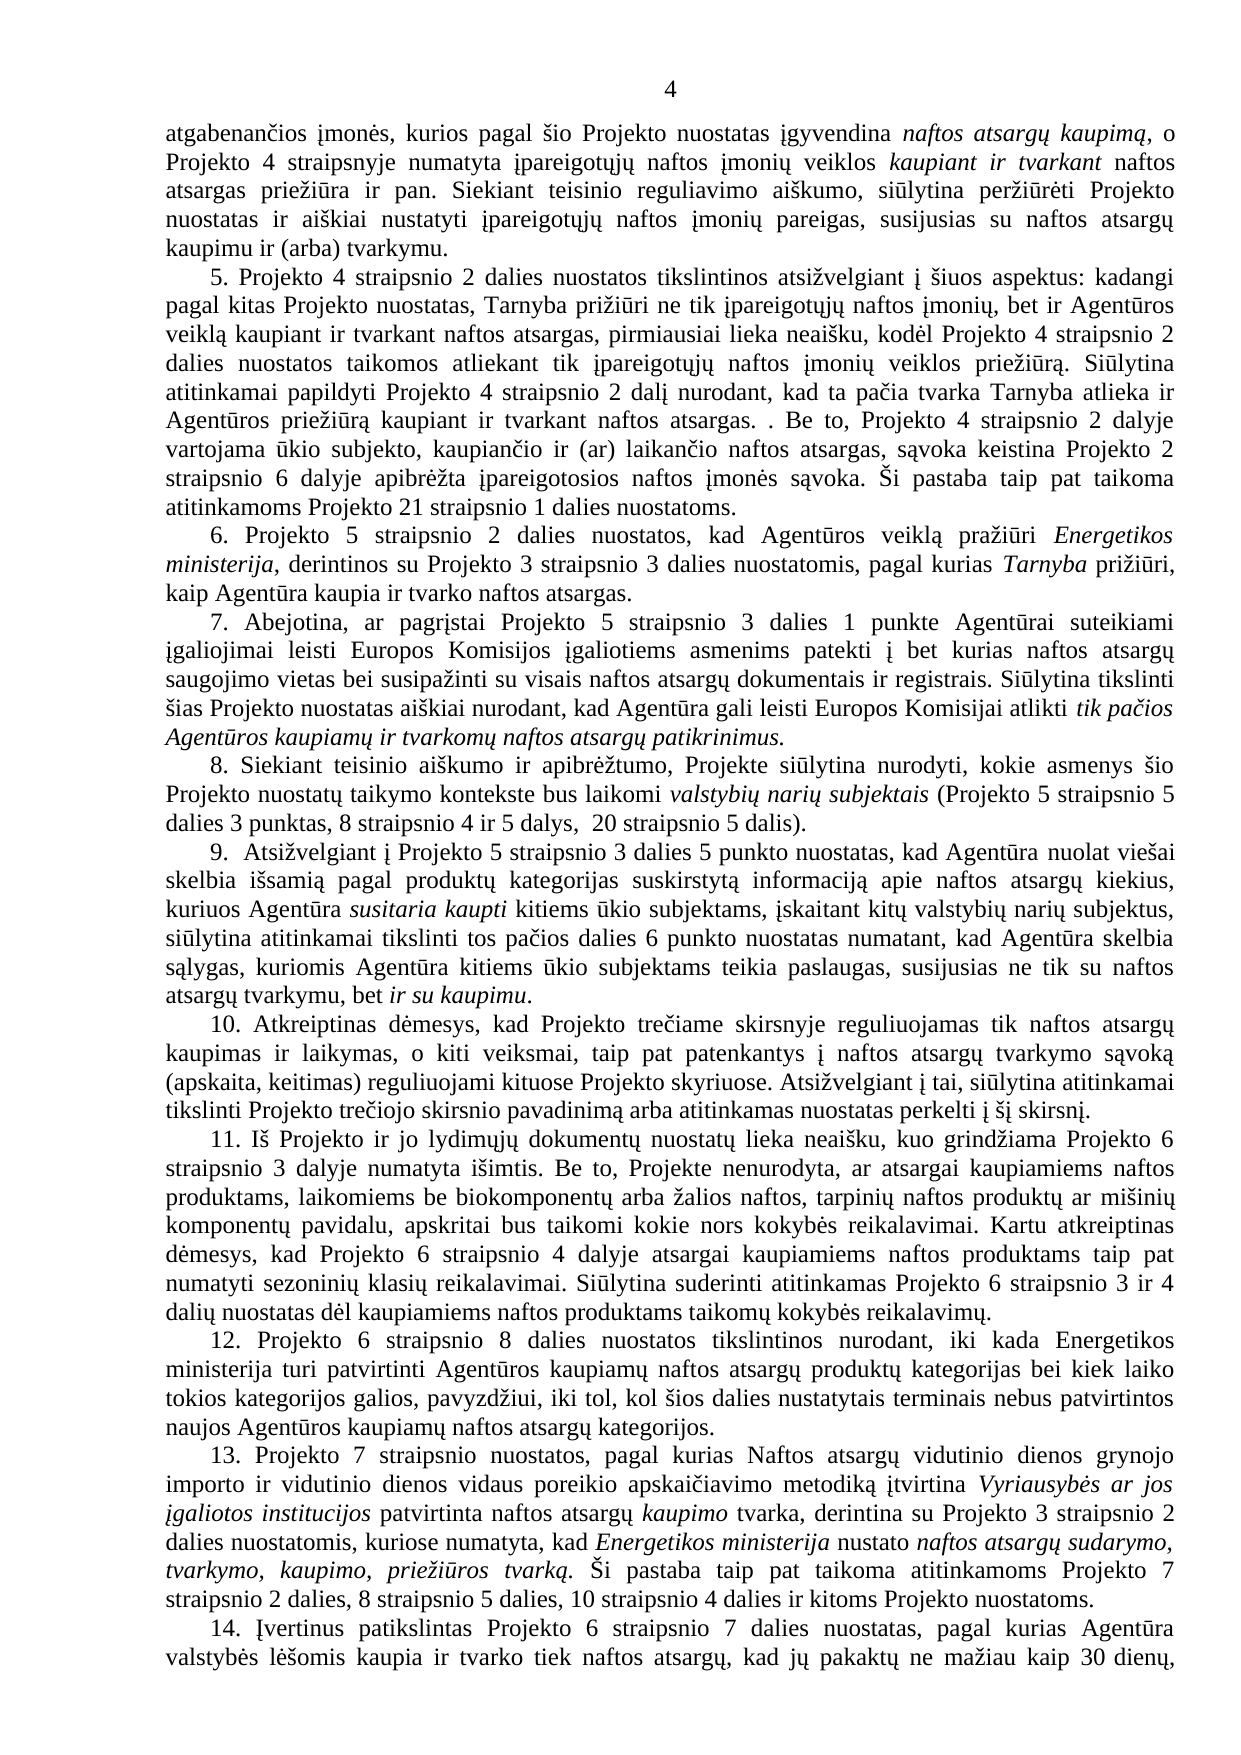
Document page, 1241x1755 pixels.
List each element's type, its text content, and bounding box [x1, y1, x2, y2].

text 8. Siekiant teisinio aiškumo ir apibrėžtumo, Projekte siūlytina nurodyti, kokie asmenys šio Projekto nuostatų taikymo kontekste bus laikomi valstybių narių subjektais (Projekto 5 straipsnio 5 dalies 3 punktas, 8 straipsnio 4 ir 5 dalys, 20 straipsnio 5 dalis). [165, 751, 1175, 837]
text 10. Atkreiptinas dėmesys, kad Projekto trečiame skirsnyje reguliuojamas tik naftos atsargų kaupimas ir laikymas, o kiti veiksmai, taip pat patenkantys į naftos atsargų tvarkymo sąvoką (apskaita, keitimas) reguliuojami kituose Projekto skyriuose. Atsižvelgiant į tai, siūlytina atitinkamai tikslinti Projekto trečiojo skirsnio pavadinimą arba atitinkamas nuostatas perkelti į šį skirsnį. [165, 1009, 1175, 1124]
text 6. Projekto 5 straipsnio 2 dalies nuostatos, kad Agentūros veiklą pražiūri Energetikos ministerija, derintinos su Projekto 3 straipsnio 3 dalies nuostatomis, pagal kurias Tarnyba prižiūri, kaip Agentūra kaupia ir tvarko naftos atsargas. [165, 521, 1175, 607]
text 13. Projekto 7 straipsnio nuostatos, pagal kurias Naftos atsargų vidutinio dienos grynojo importo ir vidutinio dienos vidaus poreikio apskaičiavimo metodiką įtvirtina Vyriausybės ar jos įgaliotos institucijos patvirtinta naftos atsargų kaupimo tvarka, derintina su Projekto 3 straipsnio 2 dalies nuostatomis, kuriose numatyta, kad Energetikos ministerija nustato naftos atsargų sudarymo, tvarkymo, kaupimo, priežiūros tvarką. Ši pastaba taip pat taikoma atitinkamoms Projekto 7 straipsnio 2 dalies, 8 straipsnio 5 dalies, 10 straipsnio 4 dalies ir kitoms Projekto nuostatoms. [165, 1441, 1175, 1613]
text 12. Projekto 6 straipsnio 8 dalies nuostatos tikslintinos nurodant, iki kada Energetikos ministerija turi patvirtinti Agentūros kaupiamų naftos atsargų produktų kategorijas bei kiek laiko tokios kategorijos galios, pavyzdžiui, iki tol, kol šios dalies nustatytais terminais nebus patvirtintos naujos Agentūros kaupiamų naftos atsargų kategorijos. [165, 1326, 1175, 1441]
text 11. Iš Projekto ir jo lydimųjų dokumentų nuostatų lieka neaišku, kuo grindžiama Projekto 6 straipsnio 3 dalyje numatyta išimtis. Be to, Projekte nenurodyta, ar atsargai kaupiamiems naftos produktams, laikomiems be biokomponentų arba žalios naftos, tarpinių naftos produktų ar mišinių komponentų pavidalu, apskritai bus taikomi kokie nors kokybės reikalavimai. Kartu atkreiptinas dėmesys, kad Projekto 6 straipsnio 4 dalyje atsargai kaupiamiems naftos produktams taip pat numatyti sezoninių klasių reikalavimai. Siūlytina suderinti atitinkamas Projekto 6 straipsnio 3 ir 4 dalių nuostatas dėl kaupiamiems naftos produktams taikomų kokybės reikalavimų. [165, 1124, 1175, 1326]
text 9. Atsižvelgiant į Projekto 5 straipsnio 3 dalies 5 punkto nuostatas, kad Agentūra nuolat viešai skelbia išsamią pagal produktų kategorijas suskirstytą informaciją apie naftos atsargų kiekius, kuriuos Agentūra susitaria kaupti kitiems ūkio subjektams, įskaitant kitų valstybių narių subjektus, siūlytina atitinkamai tikslinti tos pačios dalies 6 punkto nuostatas numatant, kad Agentūra skelbia sąlygas, kuriomis Agentūra kitiems ūkio subjektams teikia paslaugas, susijusias ne tik su naftos atsargų tvarkymu, bet ir su kaupimu. [165, 837, 1175, 1009]
text atgabenančios įmonės, kurios pagal šio Projekto nuostatas įgyvendina naftos atsargų kaupimą, o Projekto 4 straipsnyje numatyta įpareigotųjų naftos įmonių veiklos kaupiant ir tvarkant naftos atsargas priežiūra ir pan. Siekiant teisinio reguliavimo aiškumo, siūlytina peržiūrėti Projekto nuostatas ir aiškiai nustatyti įpareigotųjų naftos įmonių pareigas, susijusias su naftos atsargų kaupimu ir (arba) tvarkymu. [165, 118, 1175, 262]
text 7. Abejotina, ar pagrįstai Projekto 5 straipsnio 3 dalies 1 punkte Agentūrai suteikiami įgaliojimai leisti Europos Komisijos įgaliotiems asmenims patekti į bet kurias naftos atsargų saugojimo vietas bei susipažinti su visais naftos atsargų dokumentais ir registrais. Siūlytina tikslinti šias Projekto nuostatas aiškiai nurodant, kad Agentūra gali leisti Europos Komisijai atlikti tik pačios Agentūros kaupiamų ir tvarkomų naftos atsargų patikrinimus. [165, 607, 1175, 751]
text 14. Įvertinus patikslintas Projekto 6 straipsnio 7 dalies nuostatas, pagal kurias Agentūra valstybės lėšomis kaupia ir tvarko tiek naftos atsargų, kad jų pakaktų ne mažiau kaip 30 dienų, [165, 1613, 1175, 1671]
text 5. Projekto 4 straipsnio 2 dalies nuostatos tikslintinos atsižvelgiant į šiuos aspektus: kadangi pagal kitas Projekto nuostatas, Tarnyba prižiūri ne tik įpareigotųjų naftos įmonių, bet ir Agentūros veiklą kaupiant ir tvarkant naftos atsargas, pirmiausiai lieka neaišku, kodėl Projekto 4 straipsnio 2 dalies nuostatos taikomos atliekant tik įpareigotųjų naftos įmonių veiklos priežiūrą. Siūlytina atitinkamai papildyti Projekto 4 straipsnio 2 dalį nurodant, kad ta pačia tvarka Tarnyba atlieka ir Agentūros priežiūrą kaupiant ir tvarkant naftos atsargas. . Be to, Projekto 4 straipsnio 2 dalyje vartojama ūkio subjekto, kaupiančio ir (ar) laikančio naftos atsargas, sąvoka keistina Projekto 2 straipsnio 6 dalyje apibrėžta įpareigotosios naftos įmonės sąvoka. Ši pastaba taip pat taikoma atitinkamoms Projekto 21 straipsnio 1 dalies nuostatoms. [165, 262, 1175, 521]
